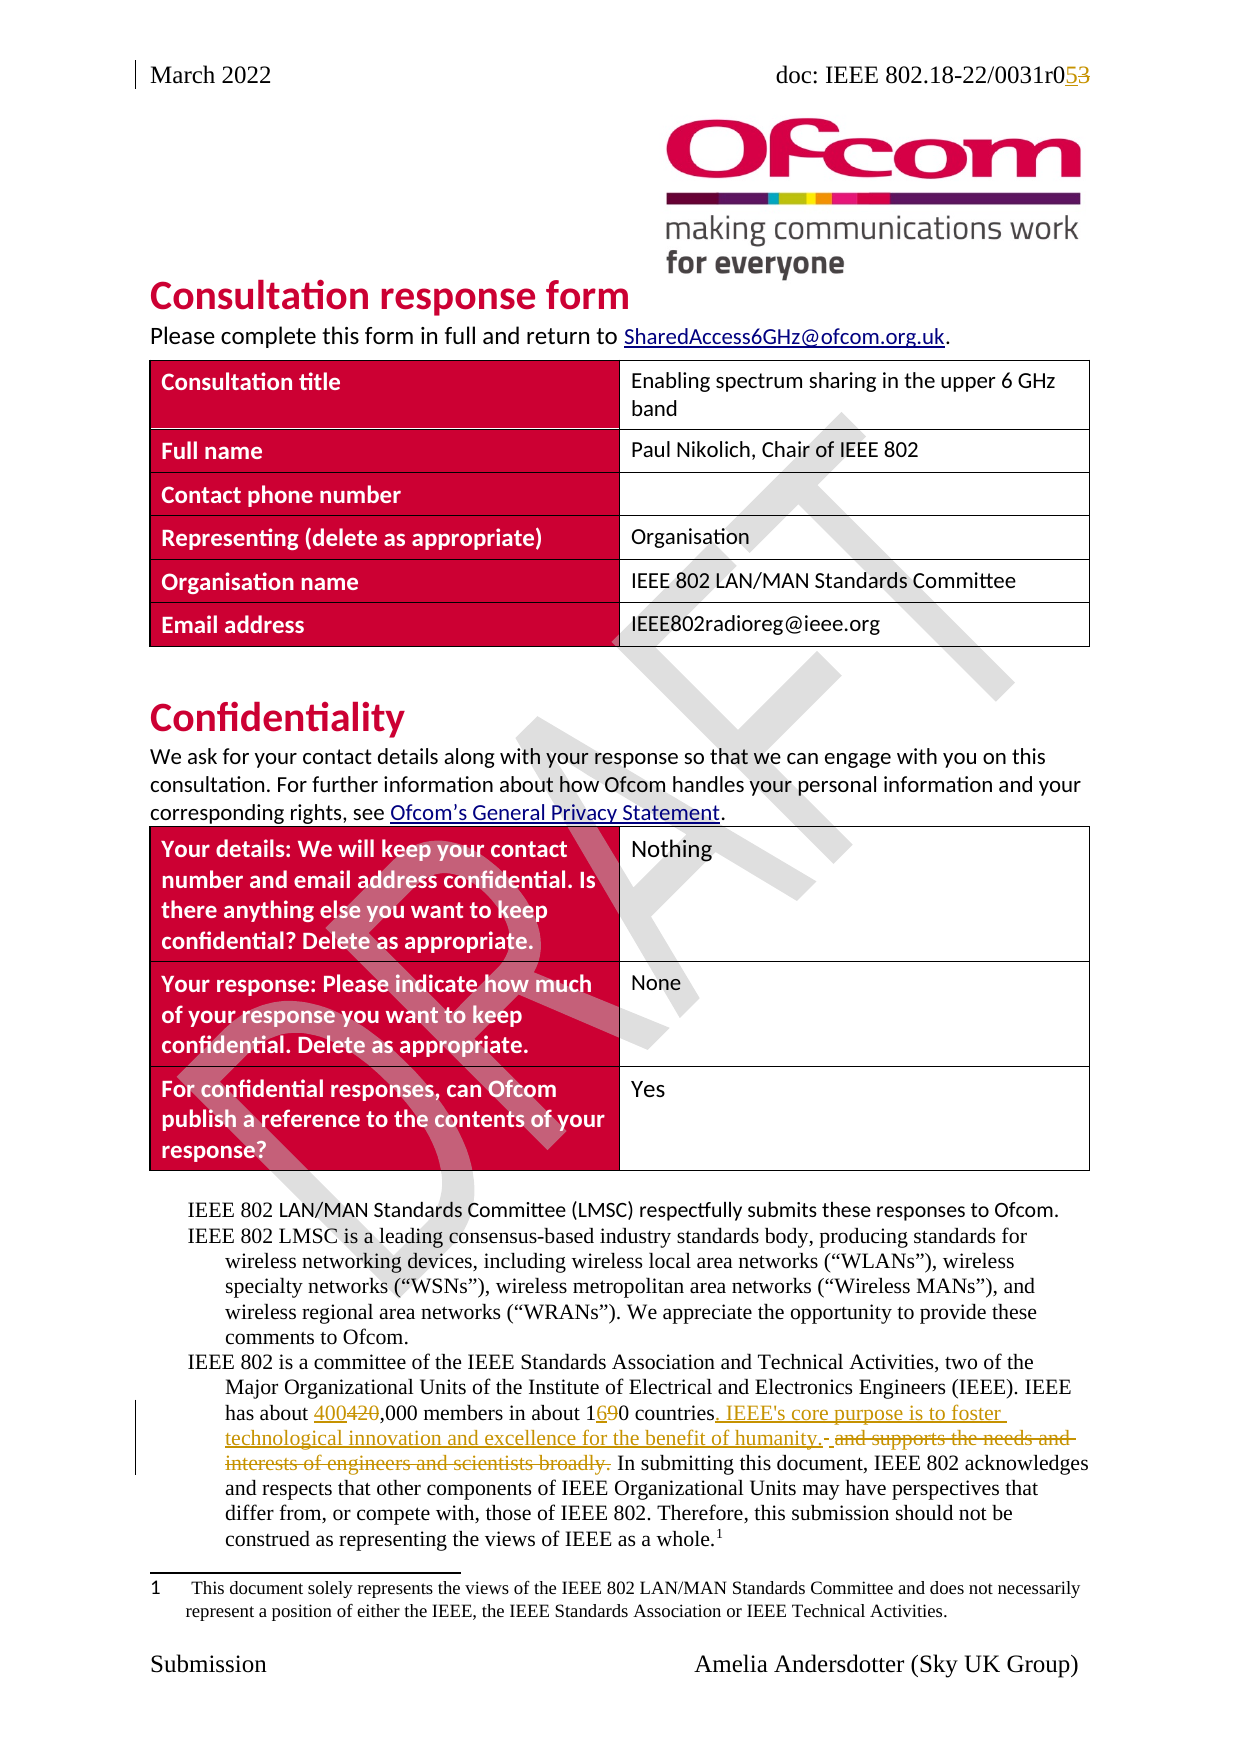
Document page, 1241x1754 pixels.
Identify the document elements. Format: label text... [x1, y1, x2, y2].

text [701, 691, 775, 728]
table_cell Your response: Please indicate how much of your response you want to keep confidential. Delete as appropriate. [151, 962, 462, 1066]
text We ask for your contact details along with your response so that we can engage with you on this consultation. For further information about how Ofcom handles your personal information and your corresponding rights, see Ofcom’s General Privacy Statement. [764, 742, 1091, 826]
table_cell [850, 516, 1089, 559]
table_cell None [620, 962, 1089, 1066]
table_cell Email address [151, 603, 619, 646]
table_cell For confidential responses, can Ofcom publish a reference to the contents of your response? [221, 1067, 440, 1170]
table_header Your details: We will keep your contact number and email address confidential. Is there anything else you want to keep confidential? Delete as appropriate. [151, 827, 619, 961]
table_cell Full name [151, 430, 619, 472]
text IEEE 802 LAN/MAN Standards Committee (LMSC) respectfully submits these responses to Ofcom. [187, 1196, 321, 1223]
table_cell [819, 473, 1089, 515]
picture [638, 93, 1111, 306]
table_cell Representing (delete as appropriate) [151, 516, 619, 559]
text IEEE 802 LAN/MAN Standards Committee (LMSC) respectfully submits these responses to Ofcom. [468, 1196, 1091, 1223]
text We ask for your contact details along with your response so that we can engage with you on this consultation. For further information about how Ofcom handles your personal information and your corresponding rights, see Ofcom’s General Privacy Statement. [150, 742, 566, 826]
text This document solely represents the views of the IEEE 802 LAN/MAN Standards Committee and does not necessarily represent a position of either the IEEE, the IEEE Standards Association or IEEE Technical Activities. [150, 1573, 1091, 1621]
text Consultation response form [150, 269, 1091, 320]
table_header Nothing [620, 827, 685, 886]
table_header Enabling spectrum sharing in the upper 6 GHz band [620, 361, 1089, 428]
text IEEE 802 is a committee of the IEEE Standards Association and Technical Activities, two of the Major Organizational Units of the Institute of Electrical and Electronics Engineers (IEEE). IEEE has about 400,000 members in about 160 countries. IEEE's core purpose is to foster technological innovation and excellence for the benefit of humanity. In submitting this document, IEEE 802 acknowledges and respects that other components of IEEE Organizational Units may have perspectives that differ from, or compete with, those of IEEE 802. Therefore, this submission should not be construed as representing the views of IEEE as a whole. [187, 1349, 1091, 1551]
text [777, 691, 1091, 742]
table_cell For confidential responses, can Ofcom publish a reference to the contents of your response? [151, 1067, 268, 1170]
table_header Nothing [652, 827, 1089, 961]
text IEEE 802 LAN/MAN Standards Committee (LMSC) respectfully submits these responses to Ofcom. [336, 1196, 440, 1223]
table_cell Paul Nikolich, Chair of IEEE 802 [620, 430, 822, 472]
table_cell Paul Nikolich, Chair of IEEE 802 [832, 430, 1089, 472]
table_cell Your response: Please indicate how much of your response you want to keep confidential. Delete as appropriate. [399, 962, 501, 1012]
table_cell [620, 473, 779, 515]
table_cell IEEE802radioreg@ieee.org [620, 603, 649, 632]
table_cell IEEE802radioreg@ieee.org [658, 603, 939, 646]
text Confidentiality [150, 691, 710, 742]
table_cell [789, 505, 808, 515]
table_header Nothing [620, 918, 645, 961]
table_cell IEEE802radioreg@ieee.org [937, 603, 1089, 646]
table_cell For confidential responses, can Ofcom publish a reference to the contents of your response? [412, 1067, 619, 1170]
table_cell IEEE 802 LAN/MAN Standards Committee [702, 560, 895, 602]
table_cell IEEE 802 LAN/MAN Standards Committee [620, 560, 692, 602]
table_cell Yes [620, 1067, 1089, 1170]
text We ask for your contact details along with your response so that we can engage with you on this consultation. For further information about how Ofcom handles your personal information and your corresponding rights, see Ofcom’s General Privacy Statement. [559, 762, 664, 822]
table_header Consultation title [151, 361, 619, 428]
table_cell Your response: Please indicate how much of your response you want to keep confidential. Delete as appropriate. [535, 962, 619, 1006]
text We ask for your contact details along with your response so that we can engage with you on this consultation. For further information about how Ofcom handles your personal information and your corresponding rights, see Ofcom’s General Privacy Statement. [583, 742, 794, 826]
table_cell Organisation name [151, 560, 619, 602]
table_cell IEEE 802 LAN/MAN Standards Committee [894, 560, 1089, 602]
table_cell Your response: Please indicate how much of your response you want to keep confidential. Delete as appropriate. [476, 996, 619, 1066]
table_cell Contact phone number [151, 473, 619, 515]
text Please complete this form in full and return to SharedAccess6GHz@ofcom.org.uk. [150, 320, 1091, 351]
table_cell Your response: Please indicate how much of your response you want to keep confidential. Delete as appropriate. [237, 1033, 368, 1066]
list IEEE 802 LMSC is a leading consensus-based industry standards body, producing standards for wireless networking devices, including wireless local area networks (“WLANs”), wireless specialty networks (“WSNs”), wireless metropolitan area networks (“Wireless MANs”), and wireless regional area networks (“WRANs”). We appreciate the opportunity to provide these comments to Ofcom. [187, 1223, 1091, 1349]
table_cell Organisation [620, 516, 852, 559]
